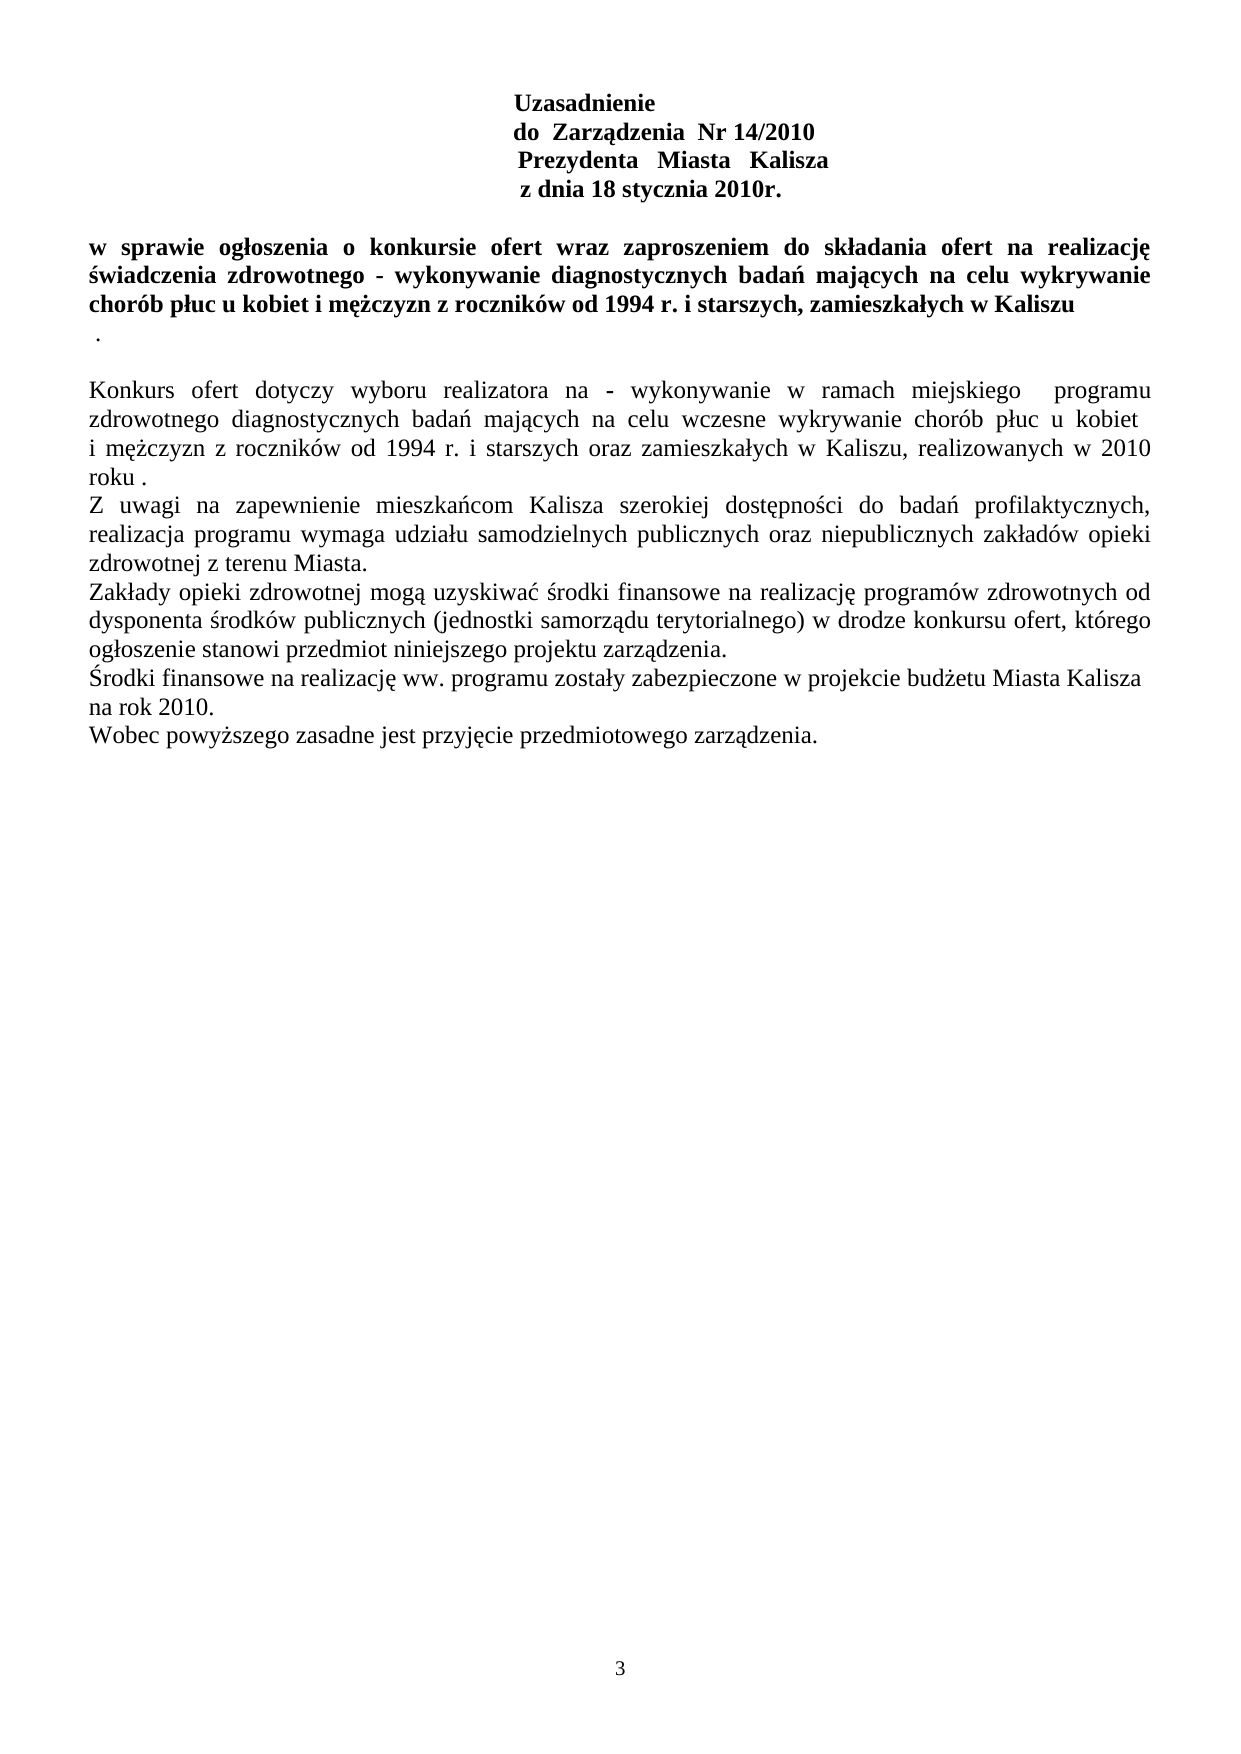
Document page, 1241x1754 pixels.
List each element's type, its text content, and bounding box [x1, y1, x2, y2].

text Z uwagi na zapewnienie mieszkańcom Kalisza szerokiej dostępności do badań profilaktycznych, realizacja programu wymaga udziału samodzielnych publicznych oraz niepublicznych zakładów opieki zdrowotnej z terenu Miasta. [89, 490, 1152, 577]
text . [89, 318, 1152, 347]
text Wobec powyższego zasadne jest przyjęcie przedmiotowego zarządzenia. [89, 720, 1152, 749]
text Środki finansowe na realizację ww. programu zostały zabezpieczone w projekcie budżetu Miasta Kalisza na rok 2010. [89, 663, 1152, 720]
text Zakłady opieki zdrowotnej mogą uzyskiwać środki finansowe na realizację programów zdrowotnych od dysponenta środków publicznych (jednostki samorządu terytorialnego) w drodze konkursu ofert, którego ogłoszenie stanowi przedmiot niniejszego projektu zarządzenia. [89, 577, 1152, 663]
subtitle Uzasadnienie [384, 88, 1152, 117]
text w sprawie ogłoszenia o konkursie ofert wraz zaproszeniem do składania ofert na realizację świadczenia zdrowotnego - wykonywanie diagnostycznych badań mających na celu wykrywanie chorób płuc u kobiet i mężczyzn z roczników od 1994 r. i starszych, zamieszkałych w Kaliszu [89, 232, 1152, 318]
text z dnia 18 stycznia 2010r. [89, 174, 1152, 203]
text Prezydenta Miasta Kalisza [89, 145, 1152, 174]
text Konkurs ofert dotyczy wyboru realizatora na - wykonywanie w ramach miejskiego programu zdrowotnego diagnostycznych badań mających na celu wczesne wykrywanie chorób płuc u kobiet i mężczyzn z roczników od 1994 r. i starszych oraz zamieszkałych w Kaliszu, realizowanych w 2010 roku . [89, 375, 1152, 490]
text do Zarządzenia Nr 14/2010 [89, 117, 1152, 145]
